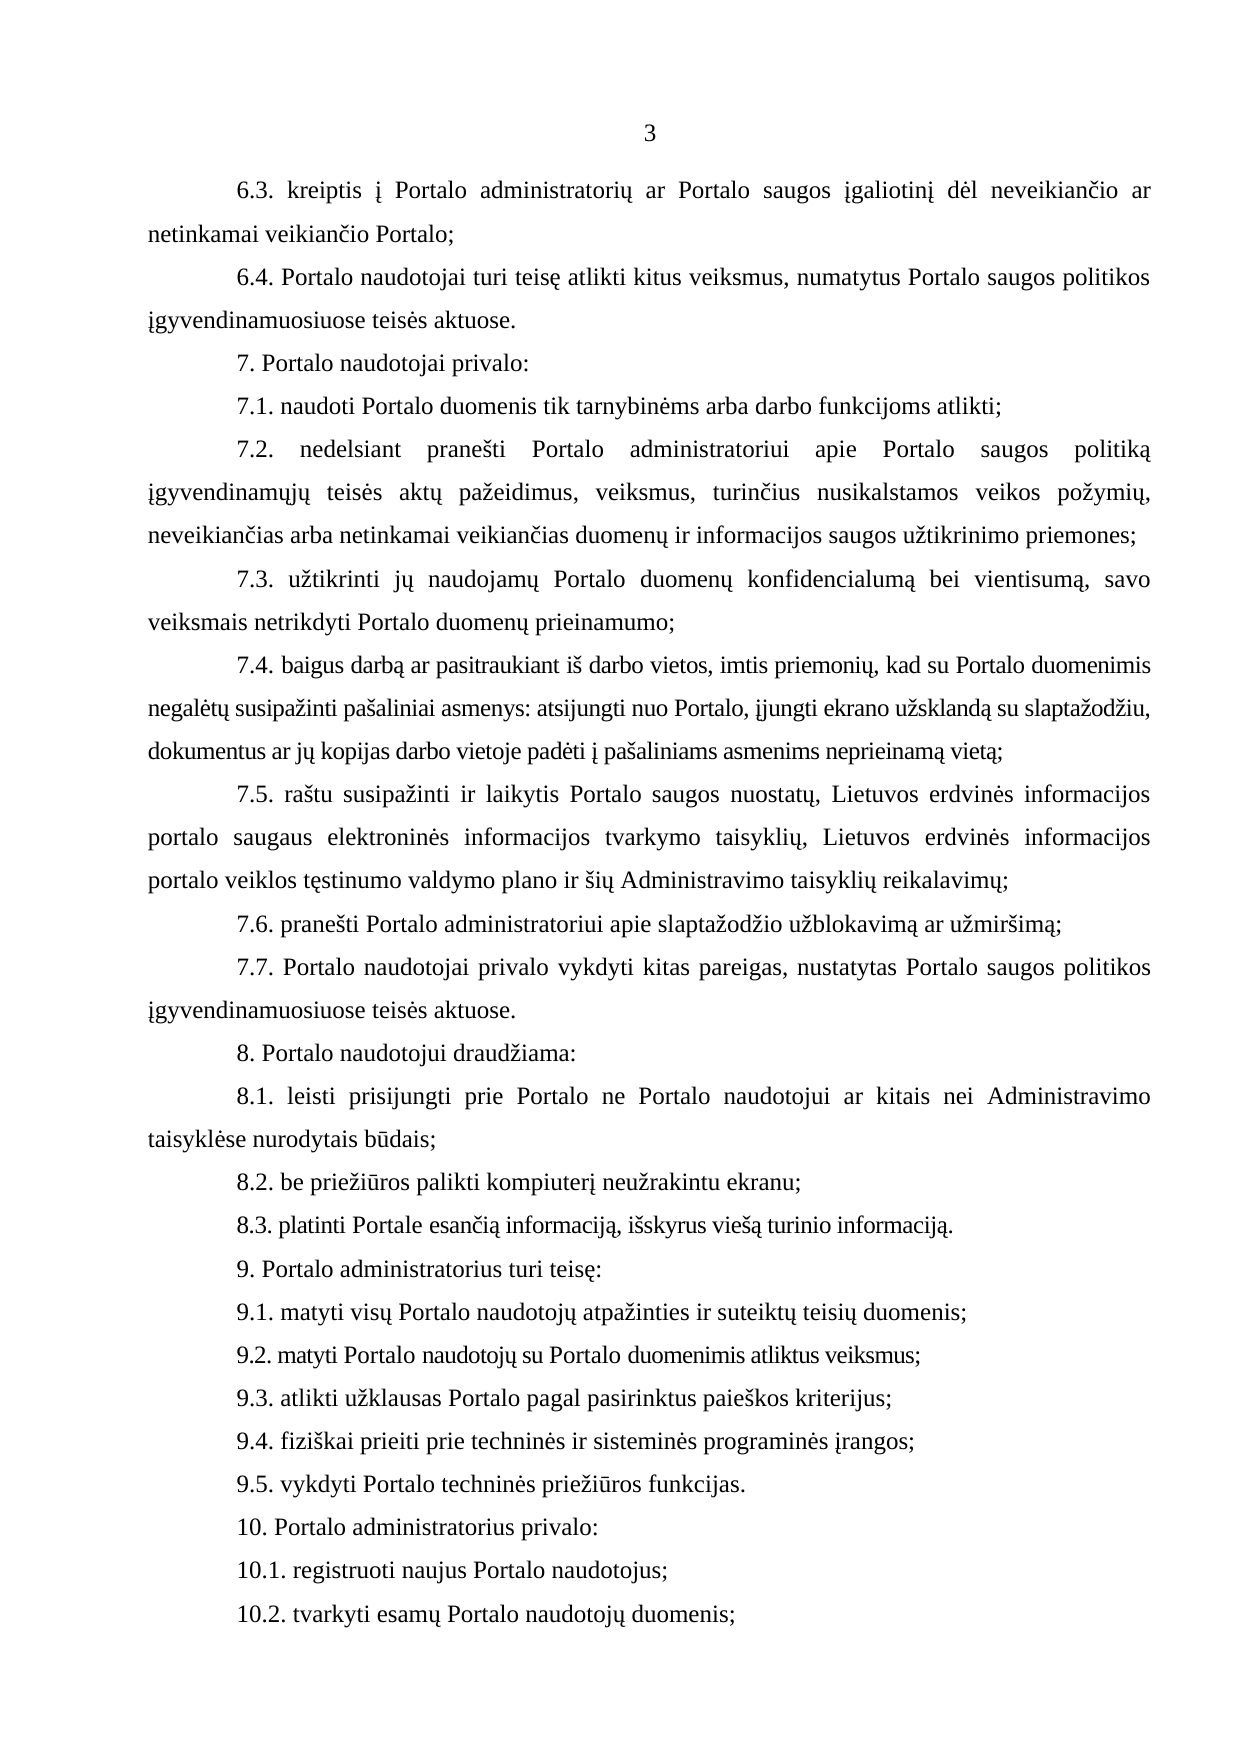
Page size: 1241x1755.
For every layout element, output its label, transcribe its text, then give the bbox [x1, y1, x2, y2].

text 8.3. platinti Portale esančią informaciją, išskyrus viešą turinio informaciją. [148, 1211, 1152, 1239]
text 7. Portalo naudotojai privalo: [148, 348, 1152, 377]
text 7.5. raštu susipažinti ir laikytis Portalo saugos nuostatų, Lietuvos erdvinės informacijos portalo saugaus elektroninės informacijos tvarkymo taisyklių, Lietuvos erdvinės informacijos portalo veiklos tęstinumo valdymo plano ir šių Administravimo taisyklių reikalavimų; [148, 779, 1152, 894]
text 7.4. baigus darbą ar pasitraukiant iš darbo vietos, imtis priemonių, kad su Portalo duomenimis negalėtų susipažinti pašaliniai asmenys: atsijungti nuo Portalo, įjungti ekrano užsklandą su slaptažodžiu, dokumentus ar jų kopijas darbo vietoje padėti į pašaliniams asmenims neprieinamą vietą; [148, 650, 1152, 765]
text 8.2. be priežiūros palikti kompiuterį neužrakintu ekranu; [148, 1167, 1152, 1196]
text 7.6. pranešti Portalo administratoriui apie slaptažodžio užblokavimą ar užmiršimą; [148, 909, 1152, 937]
text 6.4. Portalo naudotojai turi teisę atlikti kitus veiksmus, numatytus Portalo saugos politikos įgyvendinamuosiuose teisės aktuose. [148, 262, 1152, 334]
text 9.2. matyti Portalo naudotojų su Portalo duomenimis atliktus veiksmus; [148, 1340, 1152, 1369]
text 10.2. tvarkyti esamų Portalo naudotojų duomenis; [148, 1599, 1152, 1627]
text 8. Portalo naudotojui draudžiama: [148, 1038, 1152, 1067]
text 7.1. naudoti Portalo duomenis tik tarnybinėms arba darbo funkcijoms atlikti; [148, 391, 1152, 420]
text 8.1. leisti prisijungti prie Portalo ne Portalo naudotojui ar kitais nei Administravimo taisyklėse nurodytais būdais; [148, 1081, 1152, 1153]
text 7.3. užtikrinti jų naudojamų Portalo duomenų konfidencialumą bei vientisumą, savo veiksmais netrikdyti Portalo duomenų prieinamumo; [148, 564, 1152, 636]
text 9.1. matyti visų Portalo naudotojų atpažinties ir suteiktų teisių duomenis; [148, 1297, 1152, 1326]
text 7.2. nedelsiant pranešti Portalo administratoriui apie Portalo saugos politiką įgyvendinamųjų teisės aktų pažeidimus, veiksmus, turinčius nusikalstamos veikos požymių, neveikiančias arba netinkamai veikiančias duomenų ir informacijos saugos užtikrinimo priemones; [148, 434, 1152, 549]
text 10. Portalo administratorius privalo: [148, 1512, 1152, 1541]
text 7.7. Portalo naudotojai privalo vykdyti kitas pareigas, nustatytas Portalo saugos politikos įgyvendinamuosiuose teisės aktuose. [148, 952, 1152, 1024]
text 9.5. vykdyti Portalo techninės priežiūros funkcijas. [148, 1469, 1152, 1498]
text 10.1. registruoti naujus Portalo naudotojus; [148, 1556, 1152, 1584]
text 9.4. fiziškai prieiti prie techninės ir sisteminės programinės įrangos; [148, 1426, 1152, 1455]
text 9.3. atlikti užklausas Portalo pagal pasirinktus paieškos kriterijus; [148, 1383, 1152, 1412]
text 9. Portalo administratorius turi teisę: [148, 1254, 1152, 1282]
text 6.3. kreiptis į Portalo administratorių ar Portalo saugos įgaliotinį dėl neveikiančio ar netinkamai veikiančio Portalo; [148, 176, 1152, 247]
